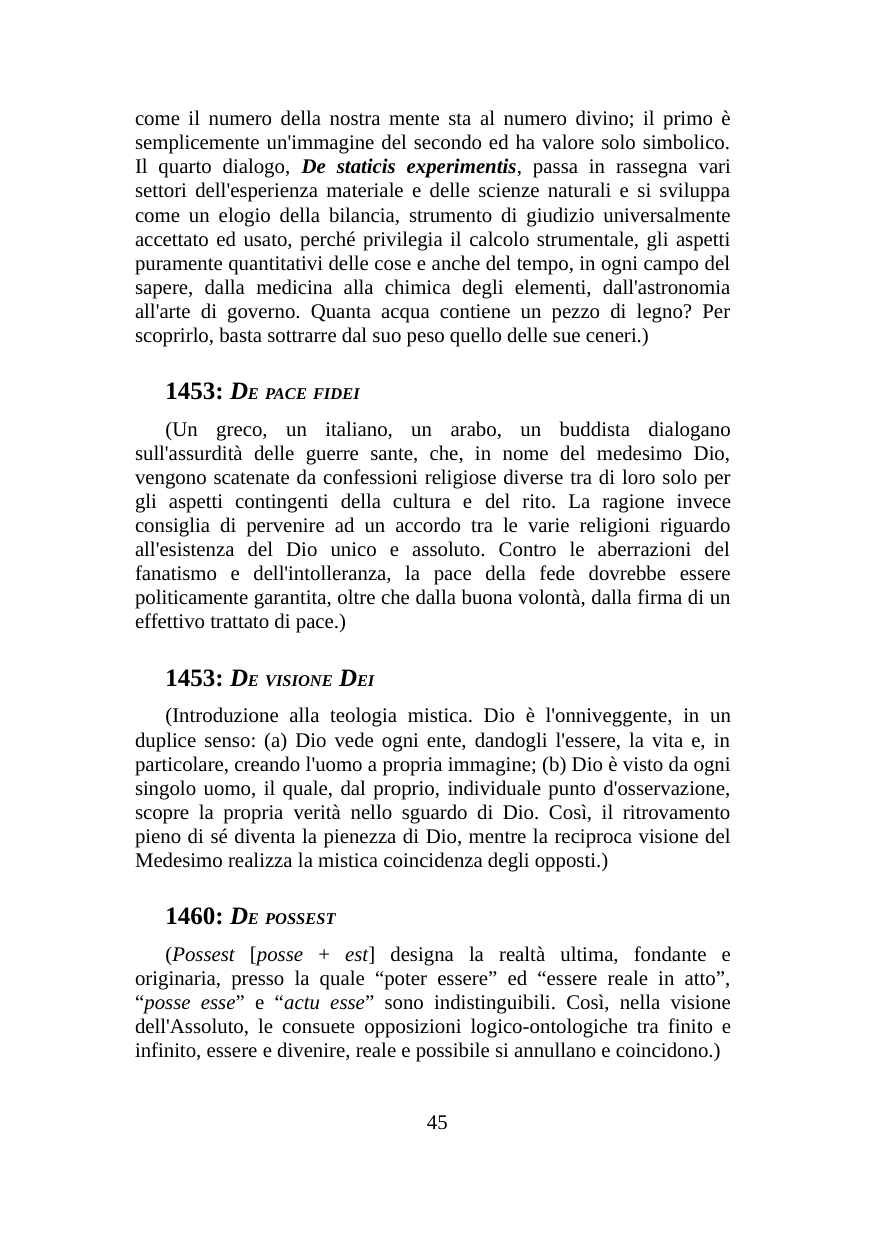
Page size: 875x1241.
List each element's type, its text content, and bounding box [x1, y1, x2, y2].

text (Introduzione alla teologia mistica. Dio è l'onniveggente, in un duplice senso: (a) Dio vede ogni ente, dandogli l'essere, la vita e, in particolare, creando l'uomo a propria immagine; (b) Dio è visto da ogni singolo uomo, il quale, dal proprio, individuale punto d'osservazione, scopre la propria verità nello sguardo di Dio. Così, il ritrovamento pieno di sé diventa la pienezza di Dio, mentre la reciproca visione del Medesimo realizza la mistica coincidenza degli opposti.) [135, 703, 731, 872]
text 1453: De pace fidei [135, 376, 692, 405]
text 1453: De visione Dei [135, 663, 692, 692]
text 1460: De possest [135, 901, 692, 930]
text (Possest [posse + est] designa la realtà ultima, fondante e originaria, presso la quale “poter essere” ed “essere reale in atto”, “posse esse” e “actu esse” sono indistinguibili. Così, nella visione dell'Assoluto, le consuete opposizioni logico-ontologiche tra finito e infinito, essere e divenire, reale e possibile si annullano e coincidono.) [135, 942, 731, 1062]
text (Un greco, un italiano, un arabo, un buddista dialogano sull'assurdità delle guerre sante, che, in nome del medesimo Dio, vengono scatenate da confessioni religiose diverse tra di loro solo per gli aspetti contingenti della cultura e del rito. La ragione invece consiglia di pervenire ad un accordo tra le varie religioni riguardo all'esistenza del Dio unico e assoluto. Contro le aberrazioni del fanatismo e dell'intolleranza, la pace della fede dovrebbe essere politicamente garantita, oltre che dalla buona volontà, dalla firma di un effettivo trattato di pace.) [135, 417, 731, 633]
text come il numero della nostra mente sta al numero divino; il primo è semplicemente un'immagine del secondo ed ha valore solo simbolico. Il quarto dialogo, De staticis experimentis, passa in rassegna vari settori dell'esperienza materiale e delle scienze naturali e si sviluppa come un elogio della bilancia, strumento di giudizio universalmente accettato ed usato, perché privilegia il calcolo strumentale, gli aspetti puramente quantitativi delle cose e anche del tempo, in ogni campo del sapere, dalla medicina alla chimica degli elementi, dall'astronomia all'arte di governo. Quanta acqua contiene un pezzo di legno? Per scoprirlo, basta sottrarre dal suo peso quello delle sue ceneri.) [135, 106, 731, 347]
